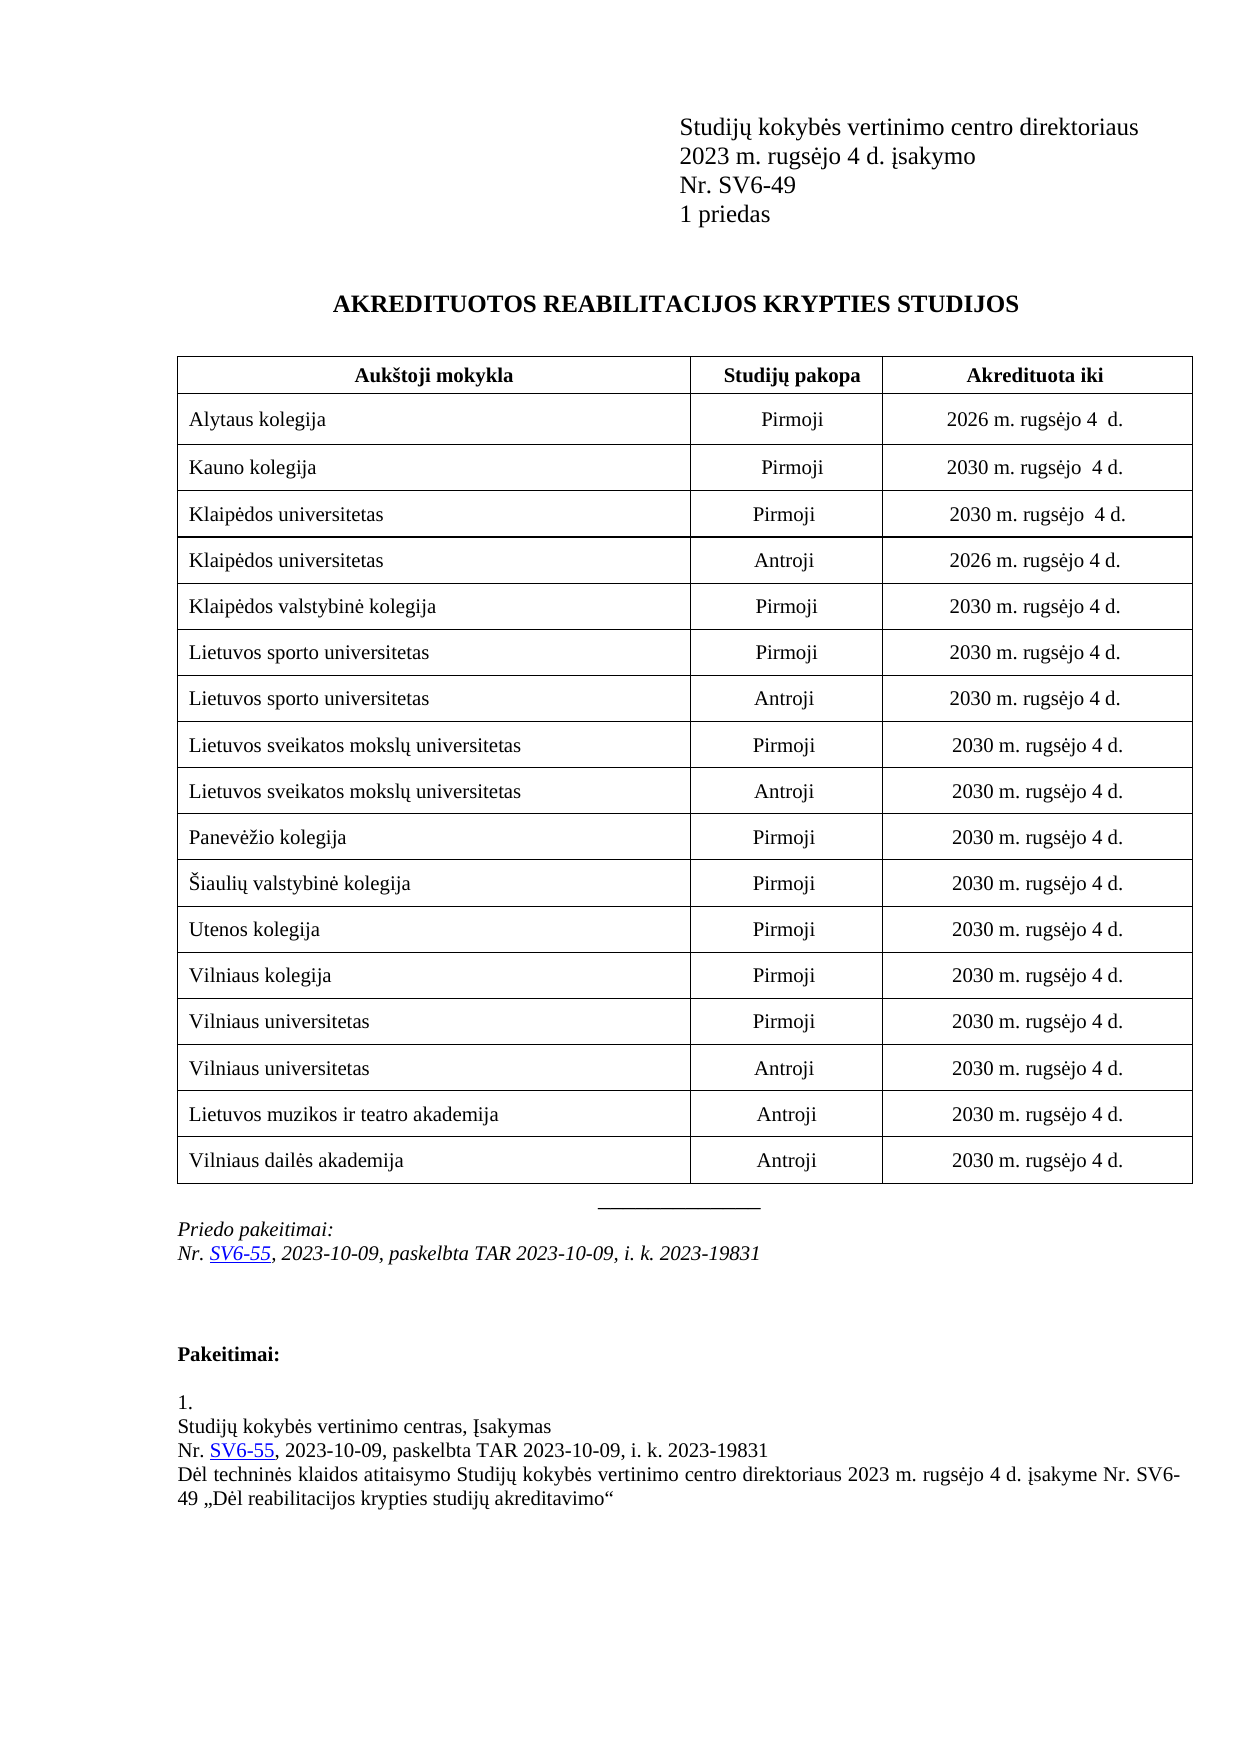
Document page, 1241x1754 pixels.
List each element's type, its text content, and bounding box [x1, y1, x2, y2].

table_cell 2030 m. rugsėjo 4 d. [883, 907, 1192, 952]
table_cell 2030 m. rugsėjo 4 d. [883, 768, 1192, 813]
table_cell Vilniaus kolegija [178, 953, 690, 998]
table_cell Pirmoji [691, 584, 882, 629]
table_cell Antroji [691, 1091, 882, 1136]
table_cell Pirmoji [691, 860, 882, 906]
table_cell 2030 m. rugsėjo 4 d. [883, 722, 1192, 767]
table_header Akredituota iki [883, 357, 1192, 393]
table_cell 2026 m. rugsėjo 4 d. [883, 538, 1192, 582]
table_cell Antroji [691, 538, 882, 582]
table_cell Lietuvos sveikatos mokslų universitetas [178, 768, 690, 813]
text Nr. SV6-55, 2023-10-09, paskelbta TAR 2023-10-09, i. k. 2023-19831 [177, 1438, 1181, 1462]
table_header Studijų pakopa [691, 357, 882, 393]
table_cell 2030 m. rugsėjo 4 d. [883, 630, 1192, 675]
text Dėl techninės klaidos atitaisymo Studijų kokybės vertinimo centro direktoriaus 2023 m. rugsėjo 4 d. įsakyme Nr. SV6-49 „Dėl reabilitacijos krypties studijų akreditavimo“ [177, 1462, 1181, 1510]
table_cell 2030 m. rugsėjo 4 d. [883, 999, 1192, 1044]
table_cell Klaipėdos universitetas [178, 538, 690, 582]
text _____________ [177, 1184, 1181, 1212]
text 1 priedas [177, 199, 1181, 227]
table_cell 2030 m. rugsėjo 4 d. [883, 445, 1192, 490]
table_cell Panevėžio kolegija [178, 814, 690, 859]
text Studijų kokybės vertinimo centro direktoriaus [177, 112, 1181, 141]
table_cell Pirmoji [691, 630, 882, 675]
table_cell Vilniaus dailės akademija [178, 1137, 690, 1182]
table_cell 2030 m. rugsėjo 4 d. [883, 1137, 1192, 1182]
table_cell Vilniaus universitetas [178, 999, 690, 1044]
table_cell 2030 m. rugsėjo 4 d. [883, 584, 1192, 629]
table_cell Pirmoji [691, 814, 882, 859]
table_cell Antroji [691, 1045, 882, 1090]
table_cell 2030 m. rugsėjo 4 d. [883, 953, 1192, 998]
table_cell Alytaus kolegija [178, 394, 690, 443]
table_cell 2030 m. rugsėjo 4 d. [883, 491, 1192, 536]
table_cell Antroji [691, 676, 882, 721]
table_cell Kauno kolegija [178, 445, 690, 490]
table_cell Pirmoji [691, 394, 882, 443]
table_cell Pirmoji [691, 907, 882, 952]
table_cell 2030 m. rugsėjo 4 d. [883, 860, 1192, 906]
table_cell Pirmoji [691, 445, 882, 490]
table_cell Pirmoji [691, 722, 882, 767]
text Nr. SV6-55, 2023-10-09, paskelbta TAR 2023-10-09, i. k. 2023-19831 [177, 1241, 1181, 1265]
table_cell Klaipėdos universitetas [178, 491, 690, 536]
text Nr. SV6-49 [177, 170, 1181, 199]
table_cell Šiaulių valstybinė kolegija [178, 860, 690, 906]
table_cell Lietuvos muzikos ir teatro akademija [178, 1091, 690, 1136]
table_cell 2030 m. rugsėjo 4 d. [883, 676, 1192, 721]
table_cell 2026 m. rugsėjo 4 d. [883, 394, 1192, 443]
text Priedo pakeitimai: [177, 1217, 1181, 1241]
table_cell Antroji [691, 1137, 882, 1182]
text Studijų kokybės vertinimo centras, Įsakymas [177, 1414, 1181, 1438]
table_cell Utenos kolegija [178, 907, 690, 952]
table_cell Vilniaus universitetas [178, 1045, 690, 1090]
table_cell 2030 m. rugsėjo 4 d. [883, 1091, 1192, 1136]
table_header Aukštoji mokykla [178, 357, 690, 393]
table_cell Klaipėdos valstybinė kolegija [178, 584, 690, 629]
text 2023 m. rugsėjo 4 d. įsakymo [177, 141, 1181, 170]
text AKREDITUOTOS REABILITACIJOS KRYPTIES STUDIJOS [177, 289, 1181, 318]
text 1. [177, 1390, 1181, 1414]
table_cell 2030 m. rugsėjo 4 d. [883, 814, 1192, 859]
text Pakeitimai: [177, 1342, 1181, 1366]
table_cell Pirmoji [691, 491, 882, 536]
table_cell Antroji [691, 768, 882, 813]
table_cell Pirmoji [691, 999, 882, 1044]
table_cell Lietuvos sporto universitetas [178, 630, 690, 675]
table_cell Lietuvos sporto universitetas [178, 676, 690, 721]
table_cell Lietuvos sveikatos mokslų universitetas [178, 722, 690, 767]
table_cell Pirmoji [691, 953, 882, 998]
table_cell 2030 m. rugsėjo 4 d. [883, 1045, 1192, 1090]
